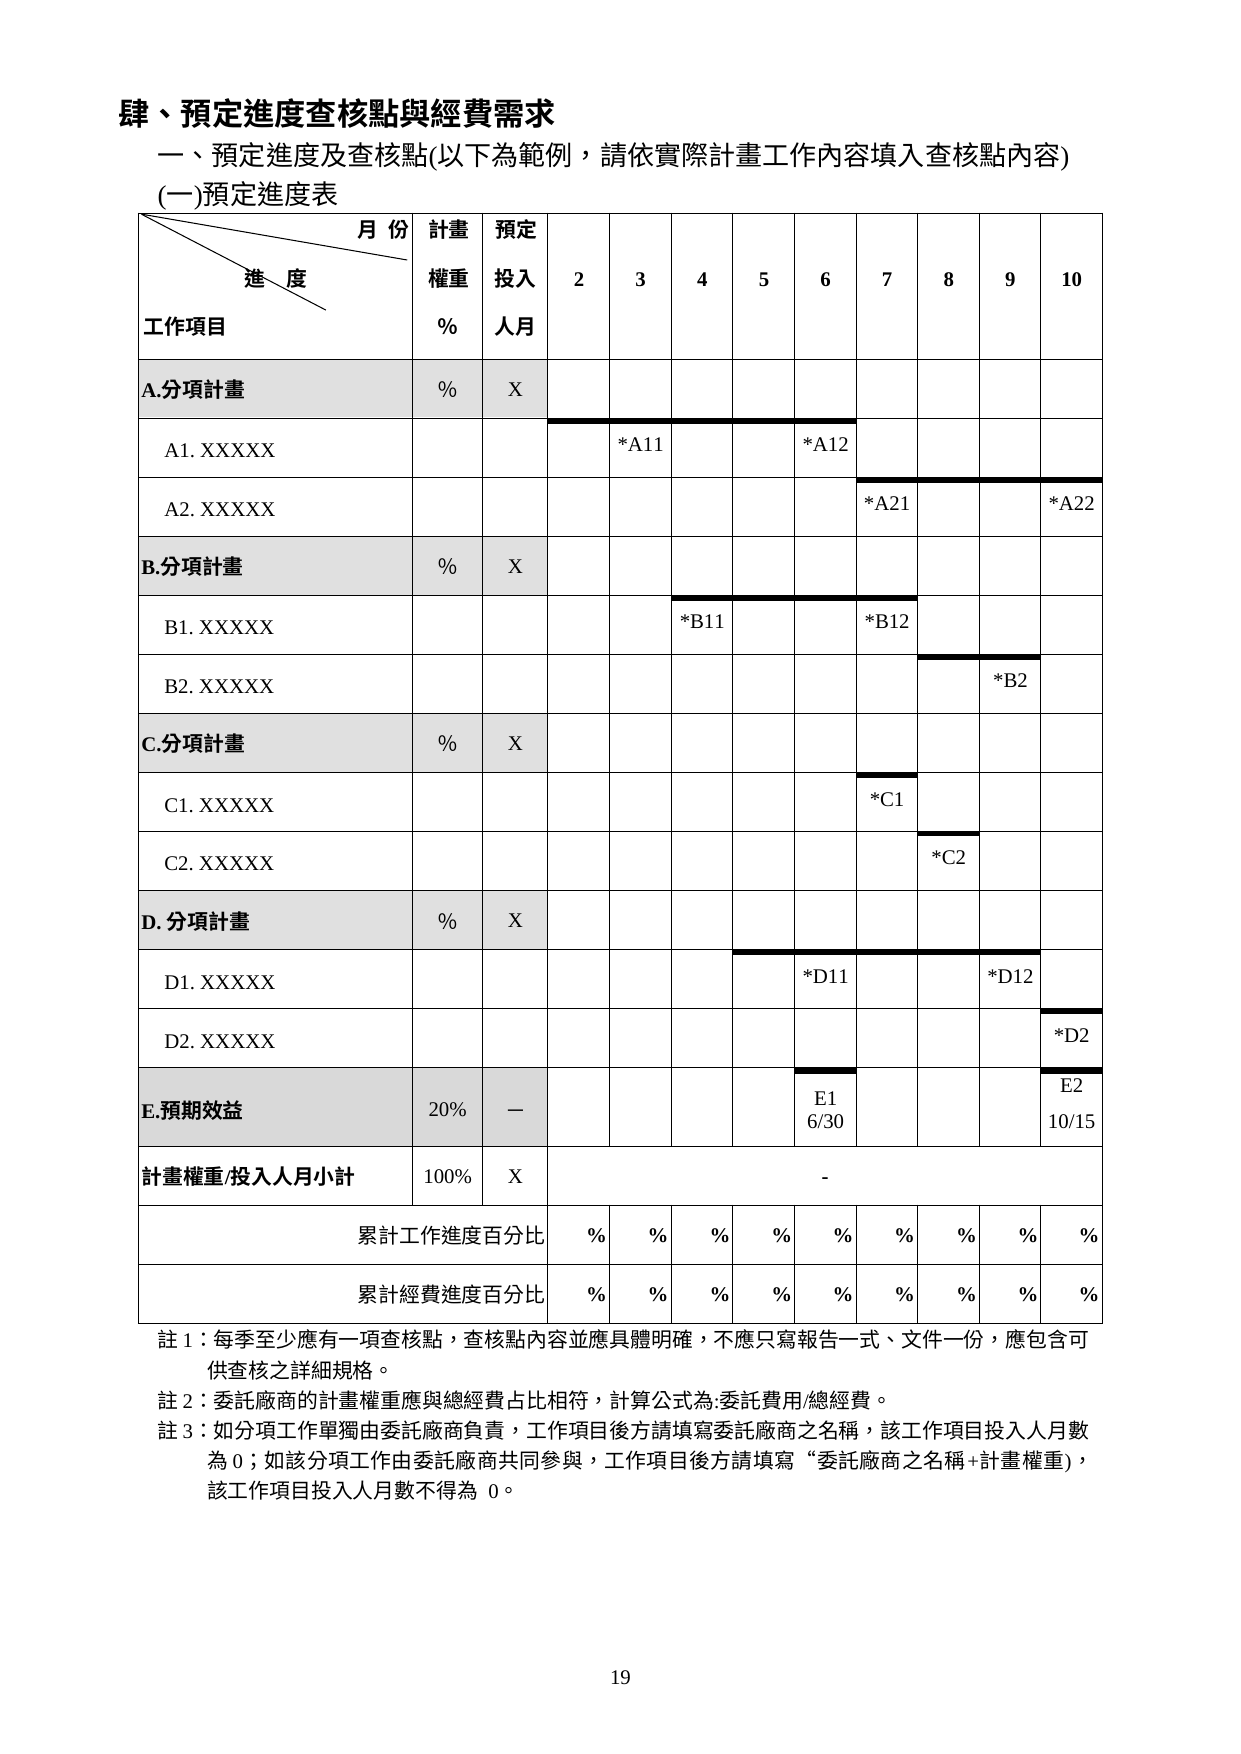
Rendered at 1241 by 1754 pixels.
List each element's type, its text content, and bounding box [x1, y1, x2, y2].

table_cell [548, 714, 609, 772]
table_cell [548, 596, 609, 654]
table_cell [610, 1068, 671, 1146]
table_cell [918, 419, 979, 477]
table_cell [1041, 360, 1102, 417]
table_cell [610, 360, 671, 417]
table_cell [733, 360, 794, 417]
table_cell [795, 891, 856, 949]
table_cell [483, 596, 547, 654]
table_cell [548, 950, 609, 1008]
table_cell [918, 1009, 979, 1067]
table_cell [672, 360, 732, 417]
table_cell [610, 537, 671, 595]
table_cell [918, 596, 979, 654]
table_cell [610, 596, 671, 654]
table_cell [548, 832, 609, 890]
table_cell [610, 891, 671, 949]
table_cell X [483, 537, 547, 595]
table_cell [413, 832, 482, 890]
table_cell [672, 655, 732, 713]
table_cell *D12 [980, 955, 1040, 1008]
table_cell % [795, 1265, 856, 1323]
table_cell [857, 955, 917, 1008]
table_cell C2. XXXXX [139, 832, 412, 890]
table_cell *B12 [857, 601, 917, 654]
table_cell A.分項計畫 [139, 360, 412, 417]
table_cell ％ [413, 891, 482, 949]
table_cell [857, 419, 917, 477]
table_cell － [483, 1068, 547, 1146]
table_cell % [1041, 1265, 1102, 1323]
table_cell [795, 478, 856, 536]
table_cell ％ [413, 714, 482, 772]
table_cell *C2 [918, 836, 979, 890]
table_cell *B2 [980, 660, 1040, 713]
table_cell [413, 950, 482, 1008]
table_header 預定投入人月 [483, 214, 547, 358]
table_cell % [733, 1265, 794, 1323]
table_header 9 [980, 214, 1040, 358]
table_cell A1. XXXXX [139, 419, 412, 477]
table_cell [795, 714, 856, 772]
table_cell ％ [413, 537, 482, 595]
table_cell [1041, 714, 1102, 772]
table_cell % [548, 1206, 609, 1264]
table_cell [672, 773, 732, 831]
table_cell [548, 891, 609, 949]
table_cell [980, 537, 1040, 595]
table_cell *D2 [1041, 1014, 1102, 1067]
table_cell [483, 950, 547, 1008]
table_cell [610, 1009, 671, 1067]
table_cell C1. XXXXX [139, 773, 412, 831]
table_cell % [610, 1206, 671, 1264]
table_cell [413, 478, 482, 536]
table_cell [413, 596, 482, 654]
table_cell [610, 950, 671, 1008]
table_cell [1041, 655, 1102, 713]
table_cell B.分項計畫 [139, 537, 412, 595]
table_cell [857, 537, 917, 595]
table_cell [857, 1009, 917, 1067]
text 註3：如分項工作單獨由委託廠商負責，工作項目後方請填寫委託廠商之名稱，該工作項目投入人月數為0；如該分項工作由委託廠商共同參與，工作項目後方請填寫“委託廠商之名稱+計畫權重)，該工作項目投入人月數不得為 0。 [157, 1414, 1093, 1505]
table_cell [733, 773, 794, 831]
table_cell X [483, 360, 547, 417]
table_cell [918, 1068, 979, 1146]
text 註1：每季至少應有一項查核點，查核點內容並應具體明確，不應只寫報告一式、文件一份，應包含可供查核之詳細規格。 [157, 1324, 1093, 1384]
table_header 6 [795, 214, 856, 358]
table_cell [795, 360, 856, 417]
table_cell [483, 655, 547, 713]
table_cell [733, 832, 794, 890]
table_header 7 [857, 214, 917, 358]
table_cell X [483, 1147, 547, 1204]
table_cell [672, 950, 732, 1008]
table_cell [483, 1009, 547, 1067]
table_cell *D11 [795, 955, 856, 1008]
text 註2：委託廠商的計畫權重應與總經費占比相符，計算公式為:委託費用/總經費。 [157, 1384, 1093, 1414]
table_cell [733, 601, 794, 654]
table_cell [548, 360, 609, 417]
table_cell [672, 478, 732, 536]
table_cell [548, 537, 609, 595]
table_cell [610, 714, 671, 772]
table_cell ％ [413, 360, 482, 417]
table_cell [733, 1068, 794, 1146]
table_cell [980, 891, 1040, 949]
table_cell [672, 891, 732, 949]
table_cell [1041, 891, 1102, 949]
table_cell [483, 773, 547, 831]
table_cell % [918, 1265, 979, 1323]
table_cell [795, 773, 856, 831]
table_cell [672, 1068, 732, 1146]
table_header 8 [918, 214, 979, 358]
table_cell % [672, 1265, 732, 1323]
text 一、預定進度及查核點(以下為範例，請依實際計畫工作內容填入查核點內容) [157, 134, 1122, 173]
table_cell [548, 1068, 609, 1146]
table_cell % [857, 1265, 917, 1323]
table_cell [733, 537, 794, 595]
table_cell [483, 478, 547, 536]
table_cell *A12 [795, 424, 856, 477]
table_cell [857, 714, 917, 772]
table_cell [1041, 950, 1102, 1008]
table_cell B1. XXXXX [139, 596, 412, 654]
table_cell [1041, 537, 1102, 595]
table_cell [918, 660, 979, 713]
text 肆、預定進度查核點與經費需求 [118, 89, 1122, 134]
table_cell [733, 478, 794, 536]
table_cell [610, 655, 671, 713]
table_cell [980, 773, 1040, 831]
table_cell [857, 655, 917, 713]
table_cell [413, 1009, 482, 1067]
table_cell *A21 [857, 483, 917, 536]
table_cell % [795, 1206, 856, 1264]
table_cell 累計工作進度百分比 [139, 1206, 547, 1264]
table_cell [1041, 832, 1102, 890]
table_cell [980, 483, 1040, 536]
table_cell [548, 424, 609, 477]
table_cell [795, 601, 856, 654]
table_cell % [610, 1265, 671, 1323]
table_header 5 [733, 214, 794, 358]
table_cell [918, 714, 979, 772]
table_cell % [733, 1206, 794, 1264]
table_header 月 份 進 度 工作項目 [139, 214, 412, 358]
table_cell [795, 655, 856, 713]
table_cell [610, 832, 671, 890]
table_cell [857, 832, 917, 890]
table_cell 20% [413, 1068, 482, 1146]
table_cell E.預期效益 [139, 1068, 412, 1146]
table_cell [548, 478, 609, 536]
table_cell [413, 655, 482, 713]
table_cell [795, 832, 856, 890]
table_cell C.分項計畫 [139, 714, 412, 772]
table_cell *A22 [1041, 483, 1102, 536]
table_cell [672, 714, 732, 772]
table_cell [733, 714, 794, 772]
table_header 2 [548, 214, 609, 358]
table_cell [980, 1009, 1040, 1067]
table_cell [857, 1068, 917, 1146]
table_cell [1041, 773, 1102, 831]
table_cell [413, 419, 482, 477]
table_cell % [918, 1206, 979, 1264]
table_cell [795, 537, 856, 595]
table_cell [483, 419, 547, 477]
table_cell % [1041, 1206, 1102, 1264]
table_cell 累計經費進度百分比 [139, 1265, 547, 1323]
table_cell [980, 1068, 1040, 1146]
table_cell % [857, 1206, 917, 1264]
table_cell X [483, 714, 547, 772]
table_cell [795, 1009, 856, 1067]
table_cell [980, 714, 1040, 772]
table_cell [733, 655, 794, 713]
table_cell % [980, 1206, 1040, 1264]
table_header 10 [1041, 214, 1102, 358]
table_cell *B11 [672, 601, 732, 654]
table_cell [733, 1009, 794, 1067]
table_cell 100% [413, 1147, 482, 1204]
table_cell D. 分項計畫 [139, 891, 412, 949]
table_cell [413, 773, 482, 831]
table_cell [857, 891, 917, 949]
text (一)預定進度表 [157, 173, 1122, 212]
table_cell [1041, 419, 1102, 477]
table_cell X [483, 891, 547, 949]
table_cell [672, 537, 732, 595]
table_cell [548, 655, 609, 713]
table_cell [1041, 596, 1102, 654]
table_cell 計畫權重/投入人月小計 [139, 1147, 412, 1204]
table_cell [483, 832, 547, 890]
table_cell [672, 832, 732, 890]
table_cell B2. XXXXX [139, 655, 412, 713]
table_header 4 [672, 214, 732, 358]
table_cell E2 10/15 [1041, 1074, 1102, 1146]
table_cell [610, 773, 671, 831]
table_cell D1. XXXXX [139, 950, 412, 1008]
table_cell [610, 478, 671, 536]
table_cell [918, 773, 979, 831]
table_cell [672, 1009, 732, 1067]
table_header 計畫 權重％ [413, 214, 482, 358]
table_cell [980, 832, 1040, 890]
table_cell [857, 360, 917, 417]
table_header 3 [610, 214, 671, 358]
table_cell % [980, 1265, 1040, 1323]
table_cell [980, 419, 1040, 477]
table_cell % [548, 1265, 609, 1323]
table_cell [918, 891, 979, 949]
table_cell [918, 537, 979, 595]
table_cell E1 6/30 [795, 1074, 856, 1146]
table_cell [733, 891, 794, 949]
table_cell D2. XXXXX [139, 1009, 412, 1067]
table_cell [918, 483, 979, 536]
table_cell [918, 955, 979, 1008]
table_cell A2. XXXXX [139, 478, 412, 536]
table_cell % [672, 1206, 732, 1264]
table_cell [980, 596, 1040, 654]
table_cell *C1 [857, 778, 917, 831]
table_cell [672, 424, 732, 477]
table_cell [918, 360, 979, 417]
table_cell [733, 424, 794, 477]
table_cell [980, 360, 1040, 417]
table_cell [548, 773, 609, 831]
table_cell - [548, 1147, 1102, 1204]
table_cell [733, 955, 794, 1008]
table_cell *A11 [610, 424, 671, 477]
table_cell [548, 1009, 609, 1067]
